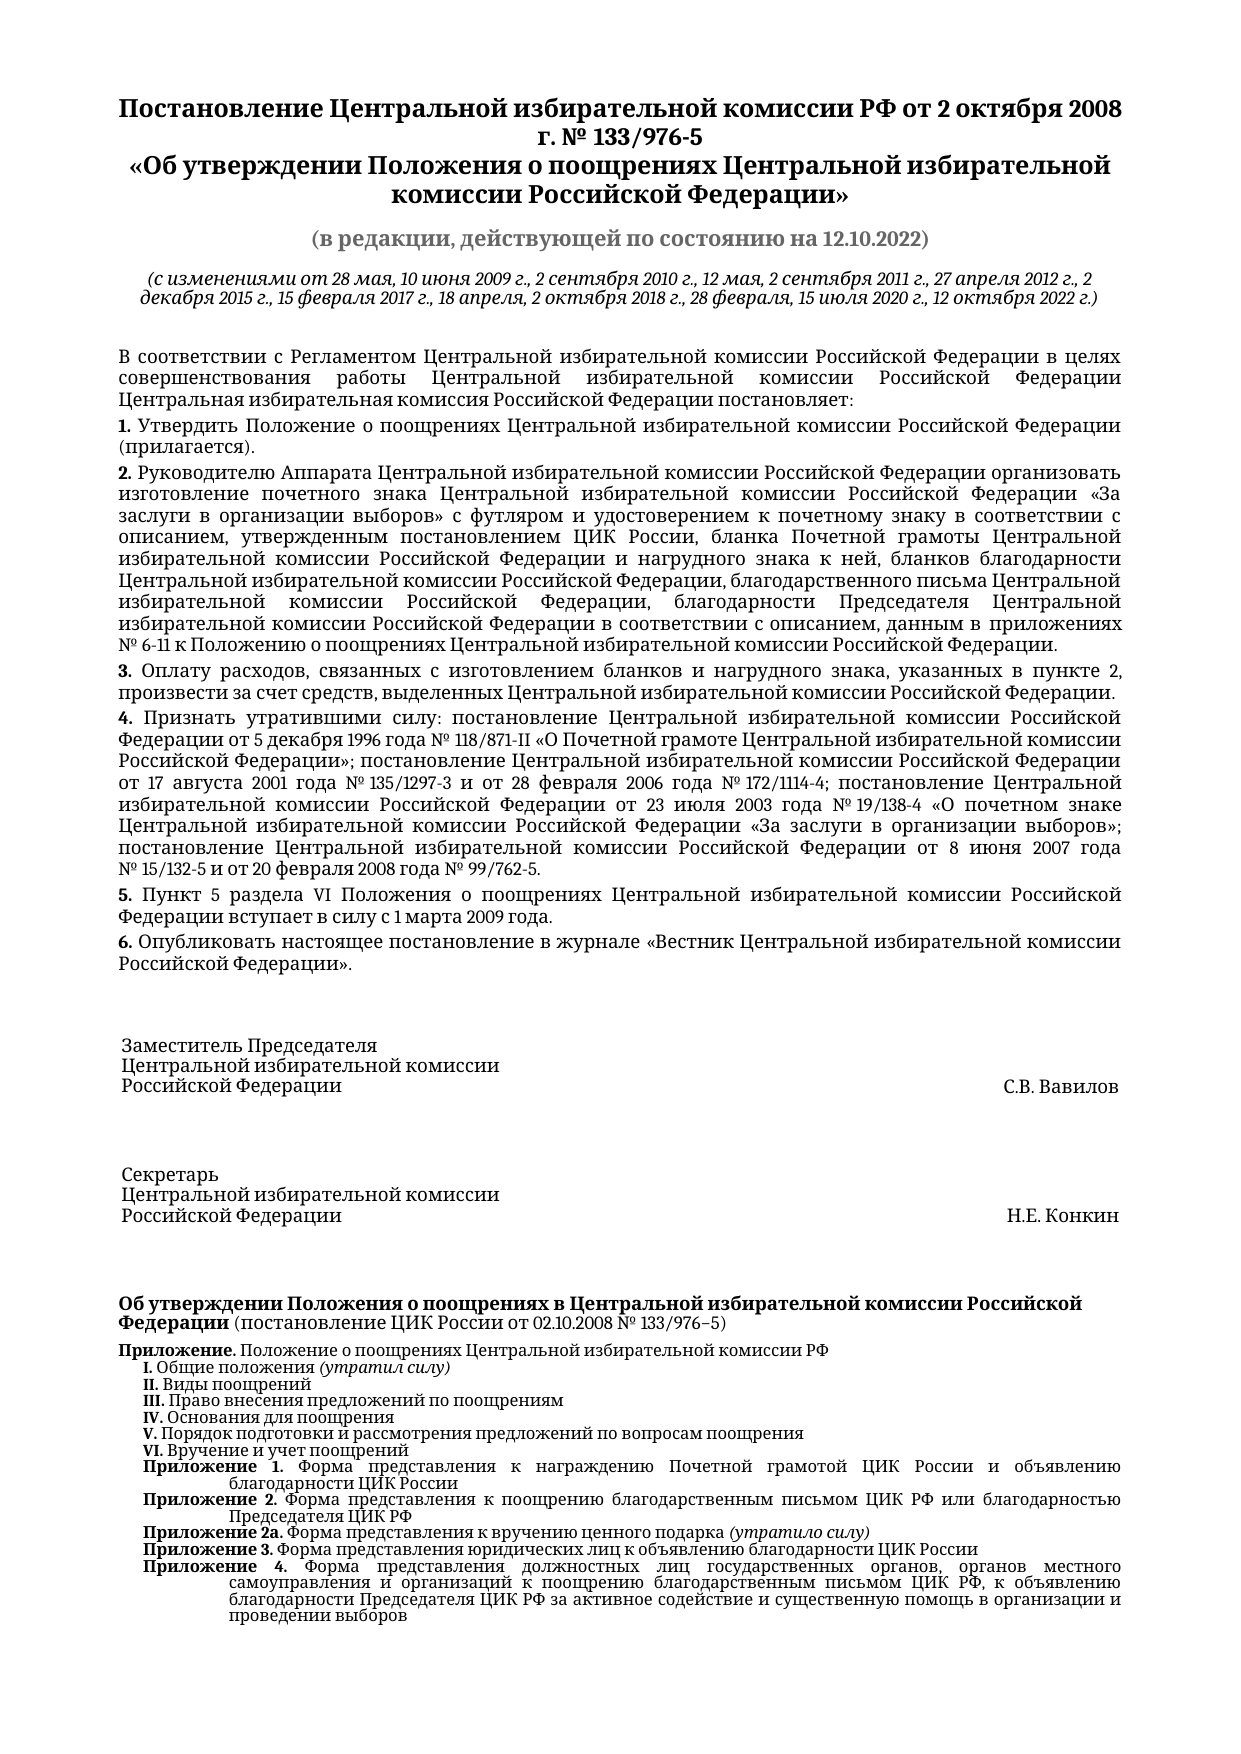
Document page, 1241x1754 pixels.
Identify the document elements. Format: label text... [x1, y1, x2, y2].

text 3. Оплату расходов, связанных с изготовлением бланков и нагрудного знака, указанных в пункте 2, произвести за счет средств, выделенных Центральной избирательной комиссии Российской Федерации. [118, 661, 1122, 704]
text 2. Руководителю Аппарата Центральной избирательной комиссии Российской Федерации организовать изготовление почетного знака Центральной избирательной комиссии Российской Федерации «За заслуги в организации выборов» с футляром и удостоверением к почетному знаку в соответствии с описанием, утвержденным постановлением ЦИК России, бланка Почетной грамоты Центральной избирательной комиссии Российской Федерации и нагрудного знака к ней, бланков благодарности Центральной избирательной комиссии Российской Федерации, благодарственного письма Центральной избирательной комиссии Российской Федерации, благодарности Председателя Центральной избирательной комиссии Российской Федерации в соответствии с описанием, данным в приложениях № 6-11 к Положению о поощрениях Центральной избирательной комиссии Российской Федерации. [118, 462, 1122, 656]
text Приложение 2. Форма представления к поощрению благодарственным письмом ЦИК РФ или благодарностью Председателя ЦИК РФ [143, 1493, 1122, 1526]
text 1. Утвердить Положение о поощрениях Центральной избирательной комиссии Российской Федерации (прилагается). [118, 415, 1122, 458]
text Приложение 1. Форма представления к награждению Почетной грамотой ЦИК России и объявлению благодарности ЦИК России [143, 1459, 1122, 1493]
text V. Порядок подготовки и рассмотрения предложений по вопросам поощрения [143, 1426, 1122, 1443]
text II. Виды поощрений [143, 1377, 1122, 1393]
text Приложение 3. Форма представления юридических лиц к объявлению благодарности ЦИК России [143, 1542, 1122, 1559]
text Приложение 4. Форма представления должностных лиц государственных органов, органов местного самоуправления и организаций к поощрению благодарственным письмом ЦИК РФ, к объявлению благодарности Председателя ЦИК РФ за активное содействие и существенную помощь в организации и проведении выборов [143, 1559, 1122, 1625]
text VI. Вручение и учет поощрений [143, 1443, 1122, 1459]
text 6. Опубликовать настоящее постановление в журнале «Вестник Центральной избирательной комиссии Российской Федерации». [118, 932, 1122, 975]
table_header Н.Е. Конкин [781, 1162, 1122, 1234]
text Приложение. Положение о поощрениях Центральной избирательной комиссии РФ [118, 1343, 1122, 1360]
text (с изменениями от 28 мая, 10 июня 2009 г., 2 сентября 2010 г., 12 мая, 2 сентября 2011 г., 27 апреля 2012 г., 2 декабря 2015 г., 15 февраля 2017 г., 18 апреля, 2 октября 2018 г., 28 февраля, 15 июля 2020 г., 12 октября 2022 г.) [130, 271, 1110, 308]
text В соответствии с Регламентом Центральной избирательной комиссии Российской Федерации в целях совершенствования работы Центральной избирательной комиссии Российской Федерации Центральная избирательная комиссия Российской Федерации постановляет: [118, 346, 1122, 411]
text III. Право внесения предложений по поощрениям [143, 1393, 1122, 1410]
subtitle (в редакции, действующей по состоянию на 12.10.2022) [118, 227, 1122, 252]
text 5. Пункт 5 раздела VI Положения о поощрениях Центральной избирательной комиссии Российской Федерации вступает в силу с 1 марта 2009 года. [118, 884, 1122, 928]
text IV. Основания для поощрения [143, 1410, 1122, 1426]
text Приложение 2а. Форма представления к вручению ценного подарка (утратило силу) [143, 1526, 1122, 1542]
text 4. Признать утратившими силу: постановление Центральной избирательной комиссии Российской Федерации от 5 декабря 1996 года № 118/871-II «О Почетной грамоте Центральной избирательной комиссии Российской Федерации»; постановление Центральной избирательной комиссии Российской Федерации от 17 августа 2001 года № 135/1297-3 и от 28 февраля 2006 года № 172/1114-4; постановление Центральной избирательной комиссии Российской Федерации от 23 июля 2003 года № 19/138-4 «О почетном знаке Центральной избирательной комиссии Российской Федерации «За заслуги в организации выборов»; постановление Центральной избирательной комиссии Российской Федерации от 8 июня 2007 года № 15/132-5 и от 20 февраля 2008 года № 99/762-5. [118, 708, 1122, 880]
table_header Заместитель Председателя Центральной избирательной комиссии Российской Федерации [118, 1033, 781, 1104]
table_header С.В. Вавилов [781, 1033, 1122, 1104]
subtitle Постановление Центральной избирательной комиссии РФ от 2 октября 2008 г. № 133/976-5 «Об утверждении Положения о поощрениях Центральной избирательной комиссии Российской Федерации» [118, 94, 1122, 209]
text Об утверждении Положения о поощрениях в Центральной избирательной комиссии Российской Федерации (постановление ЦИК России от 02.10.2008 № 133/976−5) [118, 1296, 1122, 1333]
table_header Секретарь Центральной избирательной комиссии Российской Федерации [118, 1162, 781, 1234]
text I. Общие положения (утратил силу) [143, 1360, 1122, 1377]
